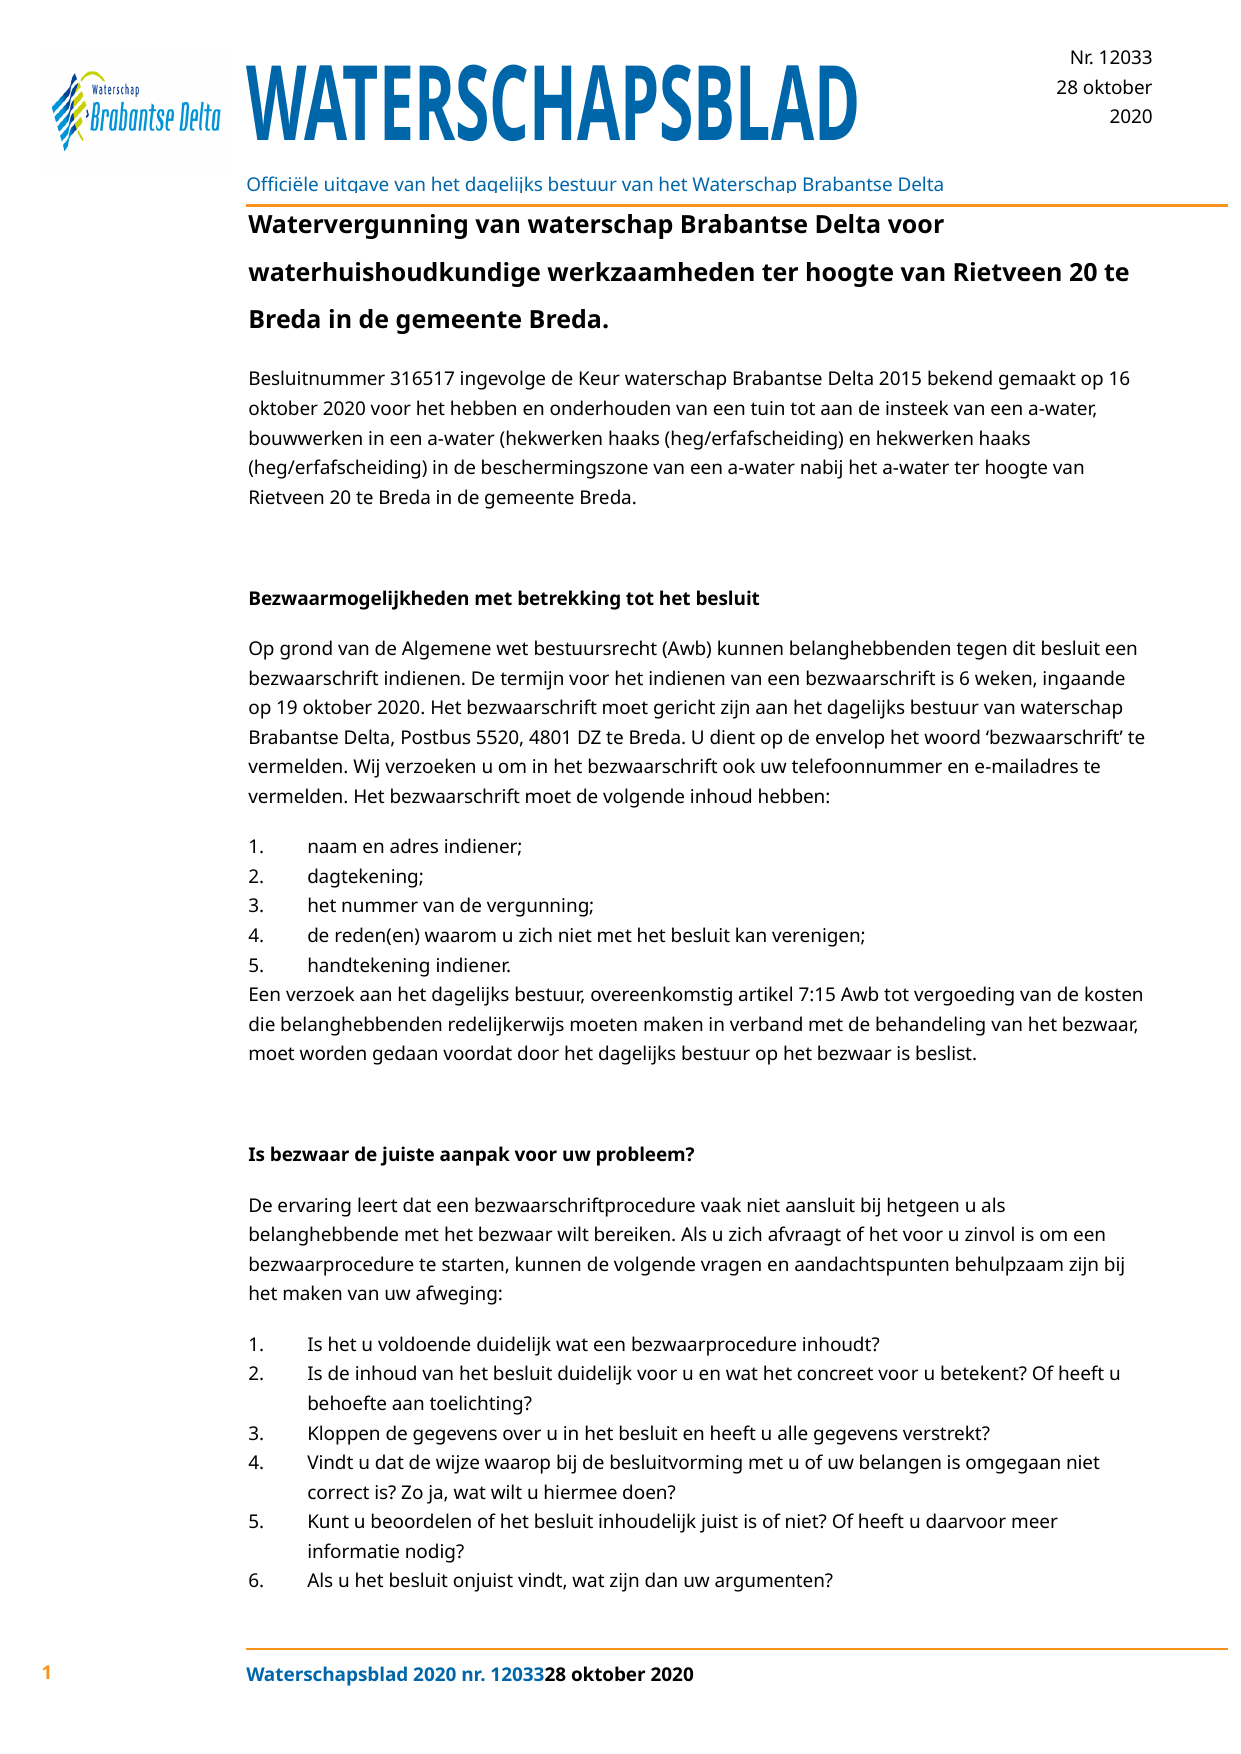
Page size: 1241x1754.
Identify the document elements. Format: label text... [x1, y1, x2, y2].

text De ervaring leert dat een bezwaarschriftprocedure vaak niet aansluit bij hetgeen u als belanghebbende met het bezwaar wilt bereiken. Als u zich afvraagt of het voor u zinvol is om een bezwaarprocedure te starten, kunnen de volgende vragen en aandachtspunten behulpzaam zijn bij het maken van uw afweging: [248, 1192, 1152, 1306]
text Besluitnummer 316517 ingevolge de Keur waterschap Brabantse Delta 2015 bekend gemaakt op 16 oktober 2020 voor het hebben en onderhouden van een tuin tot aan de insteek van een a-water, bouwwerken in een a-water (hekwerken haaks (heg/erfafscheiding) en hekwerken haaks (heg/erfafscheiding) in de beschermingszone van een a-water nabij het a-water ter hoogte van Rietveen 20 te Breda in de gemeente Breda. [248, 366, 1152, 509]
list Is de inhoud van het besluit duidelijk voor u en wat het concreet voor u betekent? Of heeft u behoefte aan toelichting? [248, 1361, 1152, 1416]
list Kloppen de gegevens over u in het besluit en heeft u alle gegevens verstrekt? [248, 1420, 1152, 1445]
text Op grond van de Algemene wet bestuursrecht (Awb) kunnen belanghebbenden tegen dit besluit een bezwaarschrift indienen. De termijn voor het indienen van een bezwaarschrift is 6 weken, ingaande op 19 oktober 2020. Het bezwaarschrift moet gericht zijn aan het dagelijks bestuur van waterschap Brabantse Delta, Postbus 5520, 4801 DZ te Breda. U dient op de envelop het woord ‘bezwaarschrift’ te vermelden. Wij verzoeken u om in het bezwaarschrift ook uw telefoonnummer en e‑mailadres te vermelden. Het bezwaarschrift moet de volgende inhoud hebben: [248, 635, 1152, 809]
text Een verzoek aan het dagelijks bestuur, overeenkomstig artikel 7:15 Awb tot vergoeding van de kosten die belanghebbenden redelijkerwijs moeten maken in verband met de behandeling van het bezwaar, moet worden gedaan voordat door het dagelijks bestuur op het bezwaar is beslist. [248, 981, 1152, 1066]
picture [41, 47, 231, 172]
text Bezwaarmogelijkheden met betrekking tot het besluit [248, 585, 1152, 610]
list Als u het besluit onjuist vindt, wat zijn dan uw argumenten? [248, 1568, 1152, 1593]
text Is bezwaar de juiste aanpak voor uw probleem? [248, 1141, 1152, 1167]
list Is het u voldoende duidelijk wat een bezwaarprocedure inhoudt? [248, 1331, 1152, 1357]
list handtekening indiener. [248, 952, 1152, 977]
list de reden(en) waarom u zich niet met het besluit kan verenigen; [248, 922, 1152, 948]
list naam en adres indiener; [248, 833, 1152, 859]
text Watervergunning van waterschap Brabantse Delta voor waterhuishoudkundige werkzaamheden ter hoogte van Rietveen 20 te Breda in de gemeente Breda. [248, 207, 1152, 336]
list dagtekening; [248, 863, 1152, 889]
list Vindt u dat de wijze waarop bij de besluitvorming met u of uw belangen is omgegaan niet correct is? Zo ja, wat wilt u hiermee doen? [248, 1449, 1152, 1504]
list het nummer van de vergunning; [248, 893, 1152, 918]
list Kunt u beoordelen of het besluit inhoudelijk juist is of niet? Of heeft u daarvoor meer informatie nodig? [248, 1508, 1152, 1564]
